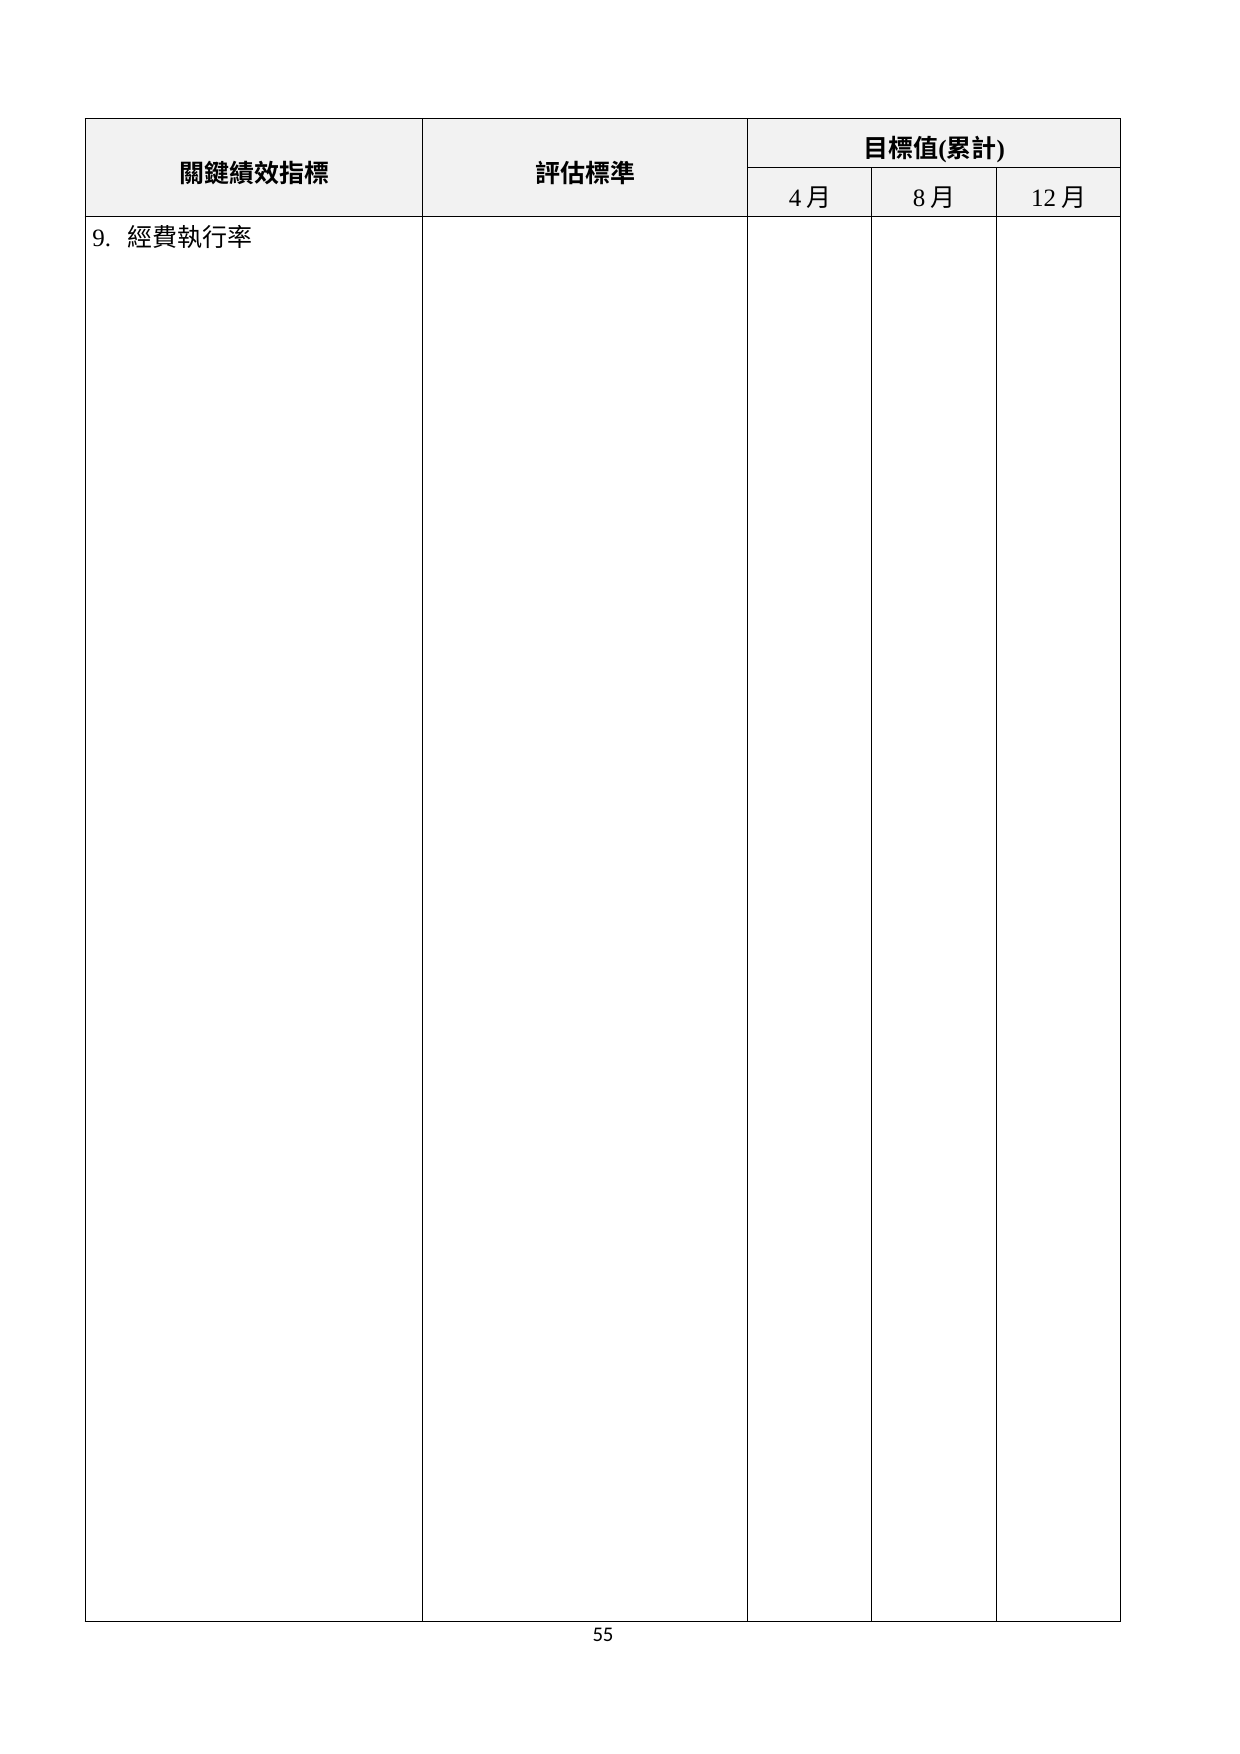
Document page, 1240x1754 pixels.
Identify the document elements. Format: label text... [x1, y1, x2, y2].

table_cell 4月 [748, 168, 871, 216]
table_header 目標值(累計) [748, 119, 1120, 167]
table_header 關鍵績效指標 [86, 119, 422, 216]
table_cell [997, 217, 1120, 1621]
table_cell [872, 217, 996, 1621]
table_cell 實際執行數/核定金額×100% [423, 217, 747, 1621]
table_cell 經費執行率 [86, 217, 422, 1621]
table_header 評估標準 [423, 119, 747, 216]
table_cell 12月 [997, 168, 1120, 216]
table_cell [748, 217, 871, 1621]
table_cell 8月 [872, 168, 996, 216]
